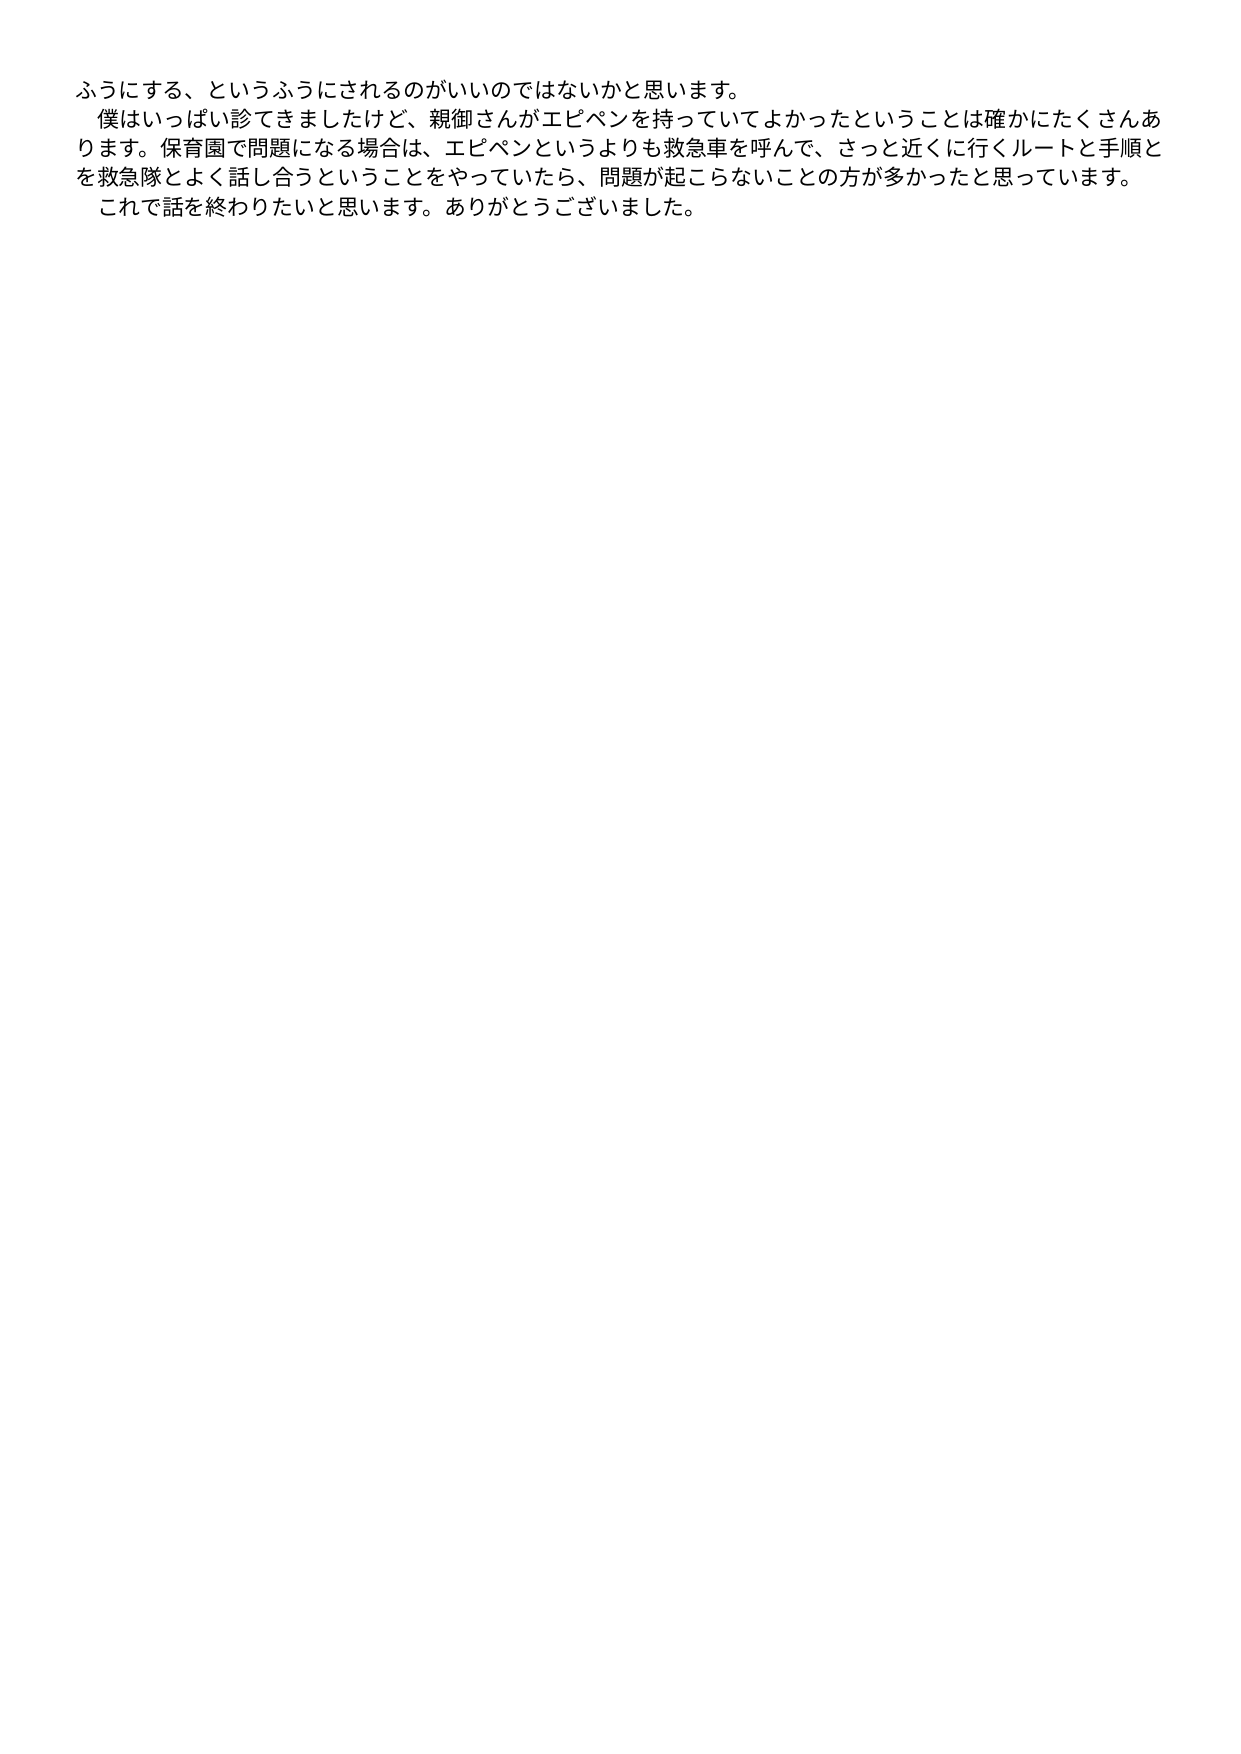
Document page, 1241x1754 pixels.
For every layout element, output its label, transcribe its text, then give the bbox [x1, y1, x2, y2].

text ふうにする、というふうにされるのがいいのではないかと思います。 [75, 75, 1165, 104]
text これで話を終わりたいと思います。ありがとうございました。 [75, 192, 1165, 221]
text 僕はいっぱい診てきましたけど、親御さんがエピペンを持っていてよかったということは確かにたくさんあります。保育園で問題になる場合は、エピペンというよりも救急車を呼んで、さっと近くに行くルートと手順とを救急隊とよく話し合うということをやっていたら、問題が起こらないことの方が多かったと思っています。 [75, 104, 1165, 192]
